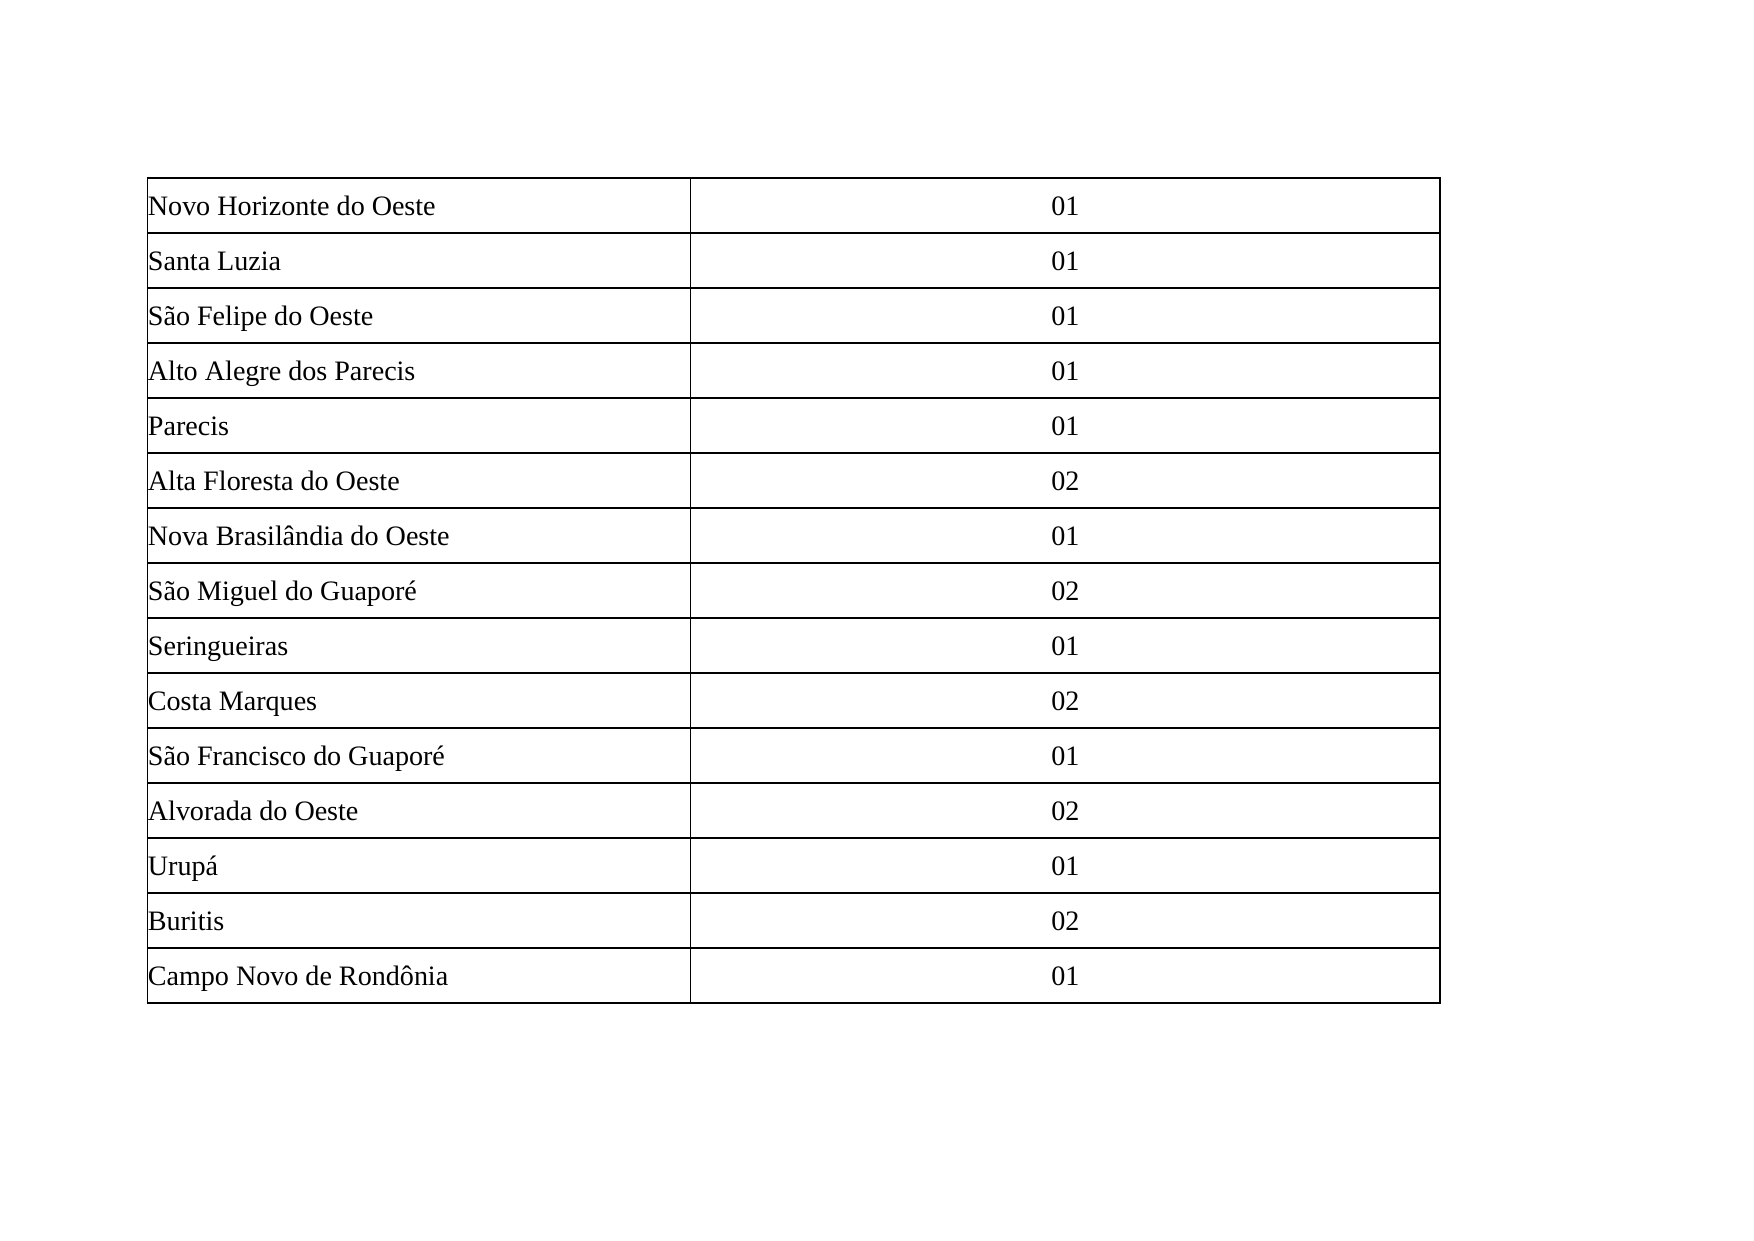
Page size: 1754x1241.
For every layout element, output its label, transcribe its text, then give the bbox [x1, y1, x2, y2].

table_cell 01 [691, 179, 1439, 232]
table_cell Buritis [148, 894, 690, 947]
table_cell 01 [691, 234, 1439, 287]
table_cell São Miguel do Guaporé [148, 564, 690, 617]
table_cell Alta Floresta do Oeste [148, 454, 690, 507]
table_cell São Felipe do Oeste [148, 289, 690, 342]
table_cell 01 [691, 509, 1439, 562]
table_cell Novo Horizonte do Oeste [148, 179, 690, 232]
table_cell Nova Brasilândia do Oeste [148, 509, 690, 562]
table_cell 01 [691, 949, 1439, 1002]
table_cell 01 [691, 399, 1439, 452]
table_cell 02 [691, 454, 1439, 507]
table_cell Santa Luzia [148, 234, 690, 287]
table_cell 02 [691, 674, 1439, 727]
table_cell Parecis [148, 399, 690, 452]
table_cell 01 [691, 344, 1439, 397]
table_cell 02 [691, 784, 1439, 837]
table_cell Costa Marques [148, 674, 690, 727]
table_cell 02 [691, 564, 1439, 617]
table_cell Campo Novo de Rondônia [148, 949, 690, 1002]
table_cell São Francisco do Guaporé [148, 729, 690, 782]
table_cell Seringueiras [148, 619, 690, 672]
table_cell Alto Alegre dos Parecis [148, 344, 690, 397]
table_cell 01 [691, 839, 1439, 892]
table_cell 01 [691, 289, 1439, 342]
table_cell Urupá [148, 839, 690, 892]
table_cell 02 [691, 894, 1439, 947]
table_cell 01 [691, 619, 1439, 672]
table_cell 01 [691, 729, 1439, 782]
table_cell Alvorada do Oeste [148, 784, 690, 837]
